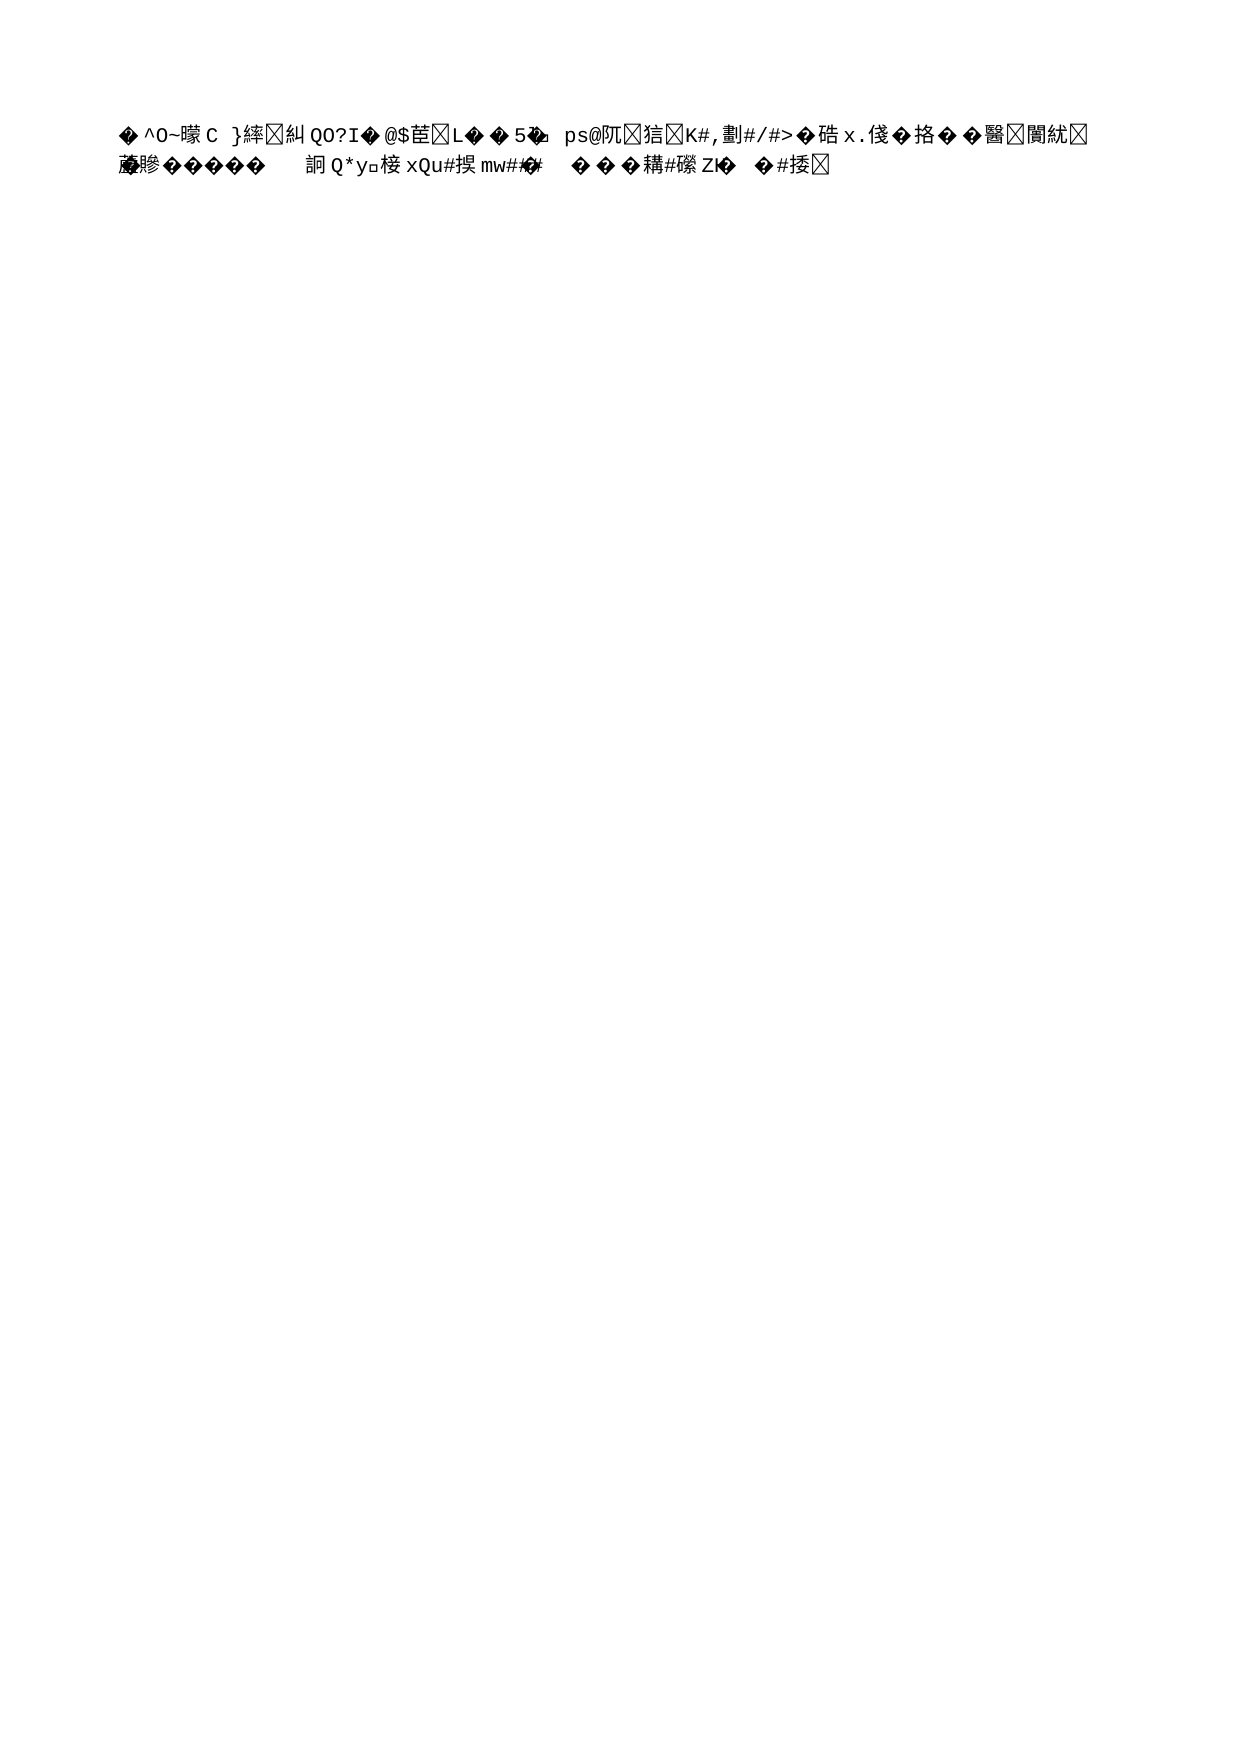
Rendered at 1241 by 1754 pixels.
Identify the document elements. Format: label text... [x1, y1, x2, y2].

text �^O~曚C}繂�糾QO?I�@$茞L��5l�ps@阢�狺�K#,劃#/#>�硞x.俴�挌��醫闠紌��蘆贂�����詗Q*y椄xQu#捑mw#�##���耩#礯Z�H�#捼 [118, 118, 1122, 179]
